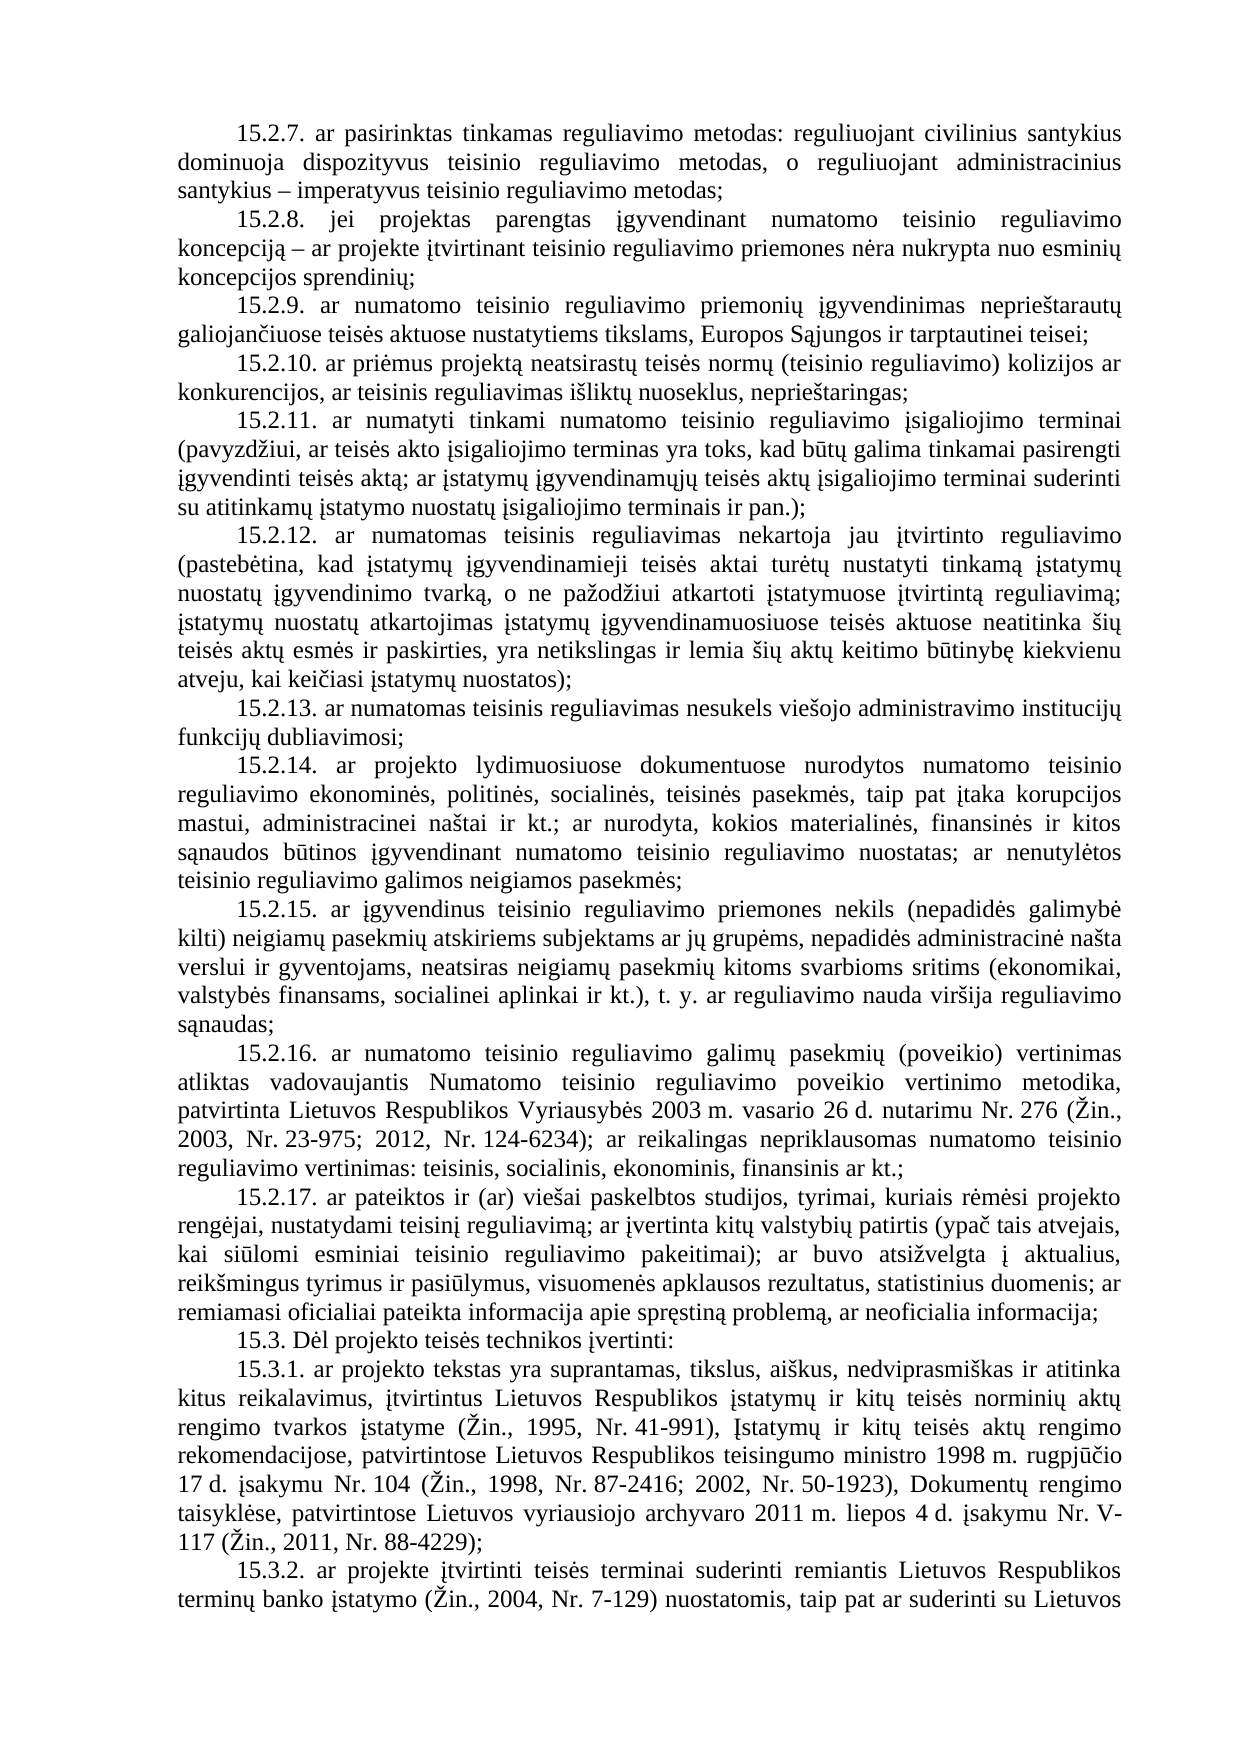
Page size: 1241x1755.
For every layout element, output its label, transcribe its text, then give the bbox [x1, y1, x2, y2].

text 15.2.13. ar numatomas teisinis reguliavimas nesukels viešojo administravimo institucijų funkcijų dubliavimosi; [177, 693, 1122, 751]
text 15.2.8. jei projektas parengtas įgyvendinant numatomo teisinio reguliavimo koncepciją – ar projekte įtvirtinant teisinio reguliavimo priemones nėra nukrypta nuo esminių koncepcijos sprendinių; [177, 204, 1122, 291]
text 15.3.2. ar projekte įtvirtinti teisės terminai suderinti remiantis Lietuvos Respublikos terminų banko įstatymo (Žin., 2004, Nr. 7-129) nuostatomis, taip pat ar suderinti su Lietuvos [177, 1556, 1122, 1613]
text 15.2.11. ar numatyti tinkami numatomo teisinio reguliavimo įsigaliojimo terminai (pavyzdžiui, ar teisės akto įsigaliojimo terminas yra toks, kad būtų galima tinkamai pasirengti įgyvendinti teisės aktą; ar įstatymų įgyvendinamųjų teisės aktų įsigaliojimo terminai suderinti su atitinkamų įstatymo nuostatų įsigaliojimo terminais ir pan.); [177, 406, 1122, 521]
text 15.2.14. ar projekto lydimuosiuose dokumentuose nurodytos numatomo teisinio reguliavimo ekonominės, politinės, socialinės, teisinės pasekmės, taip pat įtaka korupcijos mastui, administracinei naštai ir kt.; ar nurodyta, kokios materialinės, finansinės ir kitos sąnaudos būtinos įgyvendinant numatomo teisinio reguliavimo nuostatas; ar nenutylėtos teisinio reguliavimo galimos neigiamos pasekmės; [177, 751, 1122, 894]
text 15.2.16. ar numatomo teisinio reguliavimo galimų pasekmių (poveikio) vertinimas atliktas vadovaujantis Numatomo teisinio reguliavimo poveikio vertinimo metodika, patvirtinta Lietuvos Respublikos Vyriausybės 2003 m. vasario 26 d. nutarimu Nr. 276 (Žin., 2003, Nr. 23-975; 2012, Nr. 124-6234); ar reikalingas nepriklausomas numatomo teisinio reguliavimo vertinimas: teisinis, socialinis, ekonominis, finansinis ar kt.; [177, 1038, 1122, 1182]
text 15.2.15. ar įgyvendinus teisinio reguliavimo priemones nekils (nepadidės galimybė kilti) neigiamų pasekmių atskiriems subjektams ar jų grupėms, nepadidės administracinė našta verslui ir gyventojams, neatsiras neigiamų pasekmių kitoms svarbioms sritims (ekonomikai, valstybės finansams, socialinei aplinkai ir kt.), t. y. ar reguliavimo nauda viršija reguliavimo sąnaudas; [177, 894, 1122, 1038]
text 15.2.10. ar priėmus projektą neatsirastų teisės normų (teisinio reguliavimo) kolizijos ar konkurencijos, ar teisinis reguliavimas išliktų nuoseklus, neprieštaringas; [177, 348, 1122, 406]
text 15.2.9. ar numatomo teisinio reguliavimo priemonių įgyvendinimas neprieštarautų galiojančiuose teisės aktuose nustatytiems tikslams, Europos Sąjungos ir tarptautinei teisei; [177, 291, 1122, 348]
text 15.3.1. ar projekto tekstas yra suprantamas, tikslus, aiškus, nedviprasmiškas ir atitinka kitus reikalavimus, įtvirtintus Lietuvos Respublikos įstatymų ir kitų teisės norminių aktų rengimo tvarkos įstatyme (Žin., 1995, Nr. 41-991), Įstatymų ir kitų teisės aktų rengimo rekomendacijose, patvirtintose Lietuvos Respublikos teisingumo ministro 1998 m. rugpjūčio 17 d. įsakymu Nr. 104 (Žin., 1998, Nr. 87-2416; 2002, Nr. 50-1923), Dokumentų rengimo taisyklėse, patvirtintose Lietuvos vyriausiojo archyvaro 2011 m. liepos 4 d. įsakymu Nr. V-117 (Žin., 2011, Nr. 88-4229); [177, 1354, 1122, 1556]
text 15.2.7. ar pasirinktas tinkamas reguliavimo metodas: reguliuojant civilinius santykius dominuoja dispozityvus teisinio reguliavimo metodas, o reguliuojant administracinius santykius – imperatyvus teisinio reguliavimo metodas; [177, 118, 1122, 204]
text 15.2.17. ar pateiktos ir (ar) viešai paskelbtos studijos, tyrimai, kuriais rėmėsi projekto rengėjai, nustatydami teisinį reguliavimą; ar įvertinta kitų valstybių patirtis (ypač tais atvejais, kai siūlomi esminiai teisinio reguliavimo pakeitimai); ar buvo atsižvelgta į aktualius, reikšmingus tyrimus ir pasiūlymus, visuomenės apklausos rezultatus, statistinius duomenis; ar remiamasi oficialiai pateikta informacija apie spręstiną problemą, ar neoficialia informacija; [177, 1182, 1122, 1326]
text 15.3. Dėl projekto teisės technikos įvertinti: [177, 1326, 1122, 1354]
text 15.2.12. ar numatomas teisinis reguliavimas nekartoja jau įtvirtinto reguliavimo (pastebėtina, kad įstatymų įgyvendinamieji teisės aktai turėtų nustatyti tinkamą įstatymų nuostatų įgyvendinimo tvarką, o ne pažodžiui atkartoti įstatymuose įtvirtintą reguliavimą; įstatymų nuostatų atkartojimas įstatymų įgyvendinamuosiuose teisės aktuose neatitinka šių teisės aktų esmės ir paskirties, yra netikslingas ir lemia šių aktų keitimo būtinybę kiekvienu atveju, kai keičiasi įstatymų nuostatos); [177, 521, 1122, 693]
